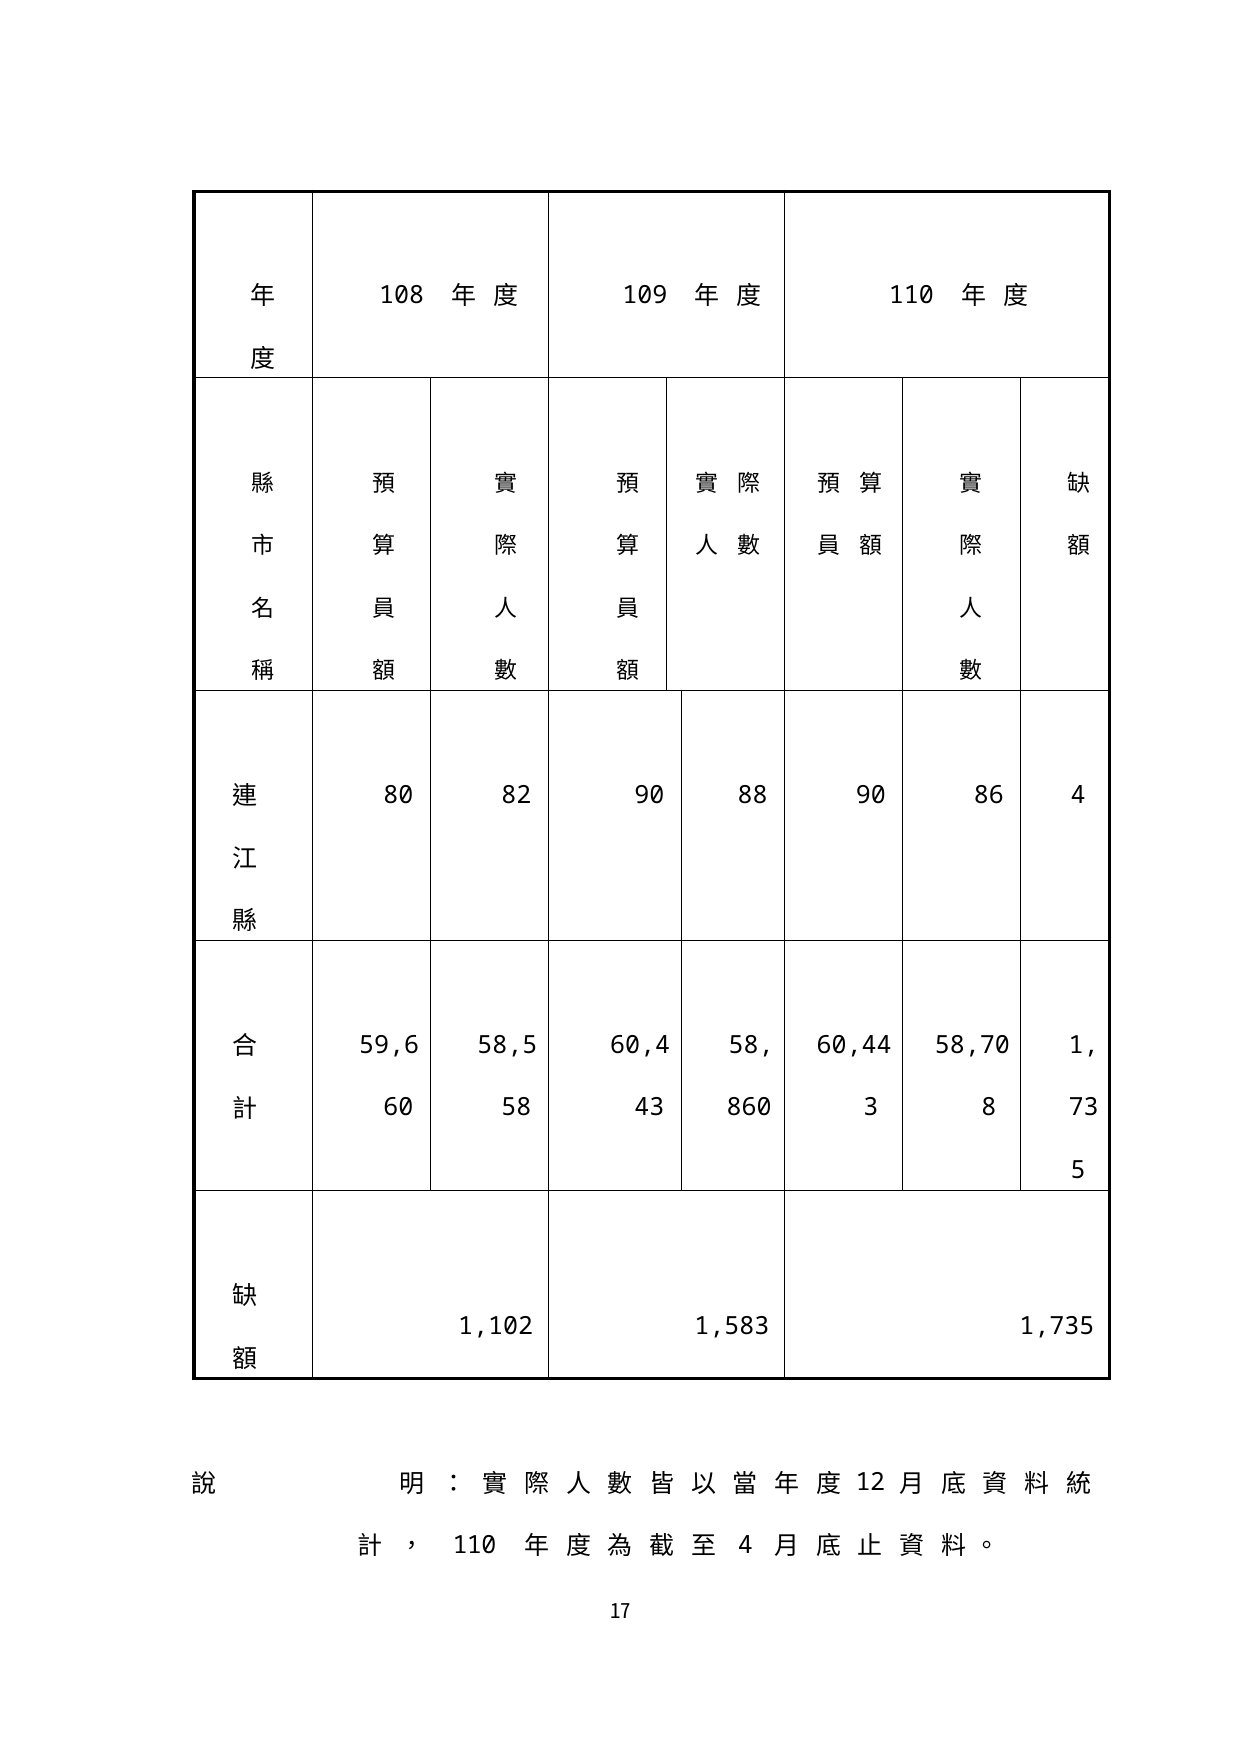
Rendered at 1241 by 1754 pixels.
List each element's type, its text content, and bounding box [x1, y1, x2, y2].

table_cell 59,660 [313, 941, 430, 1189]
table_cell 1,102 [313, 1191, 548, 1377]
table_cell 合計 [196, 941, 312, 1189]
table_header 110年度 [785, 193, 1108, 377]
table_header 109年度 [549, 193, 784, 377]
table_cell 60,443 [549, 941, 681, 1189]
table_cell 預算員額 [313, 378, 430, 689]
table_cell 4 [1021, 691, 1108, 939]
table_cell 58,708 [903, 941, 1020, 1189]
table_cell 實際人數 [667, 378, 784, 689]
table_cell 實際人數 [903, 378, 1020, 689]
table_cell 實際人數 [431, 378, 548, 689]
table_cell 預算員額 [549, 378, 666, 689]
table_header 108年度 [313, 193, 548, 377]
table_cell 90 [785, 691, 902, 939]
text 說 明：實際人數皆以當年度12月底資料統計，110年度為截至4月底止資料。 [183, 1439, 1131, 1564]
table_cell 1,583 [549, 1191, 784, 1377]
table_cell 1,735 [1021, 941, 1108, 1189]
table_cell 58,558 [431, 941, 548, 1189]
table_cell 90 [549, 691, 681, 939]
table_cell 1,735 [785, 1191, 1108, 1377]
table_cell 缺額 [1021, 378, 1108, 689]
table_header 年度 [196, 193, 312, 377]
table_cell 缺額 [196, 1191, 312, 1377]
table_cell 縣市名稱 [196, 378, 312, 689]
table_cell 86 [903, 691, 1020, 939]
table_cell 88 [682, 691, 784, 939]
table_cell 80 [313, 691, 430, 939]
table_cell 82 [431, 691, 548, 939]
table_cell 58,860 [682, 941, 784, 1189]
table_cell 連江縣 [196, 691, 312, 939]
table_cell 預算員額 [785, 378, 902, 689]
table_cell 60,443 [785, 941, 902, 1189]
